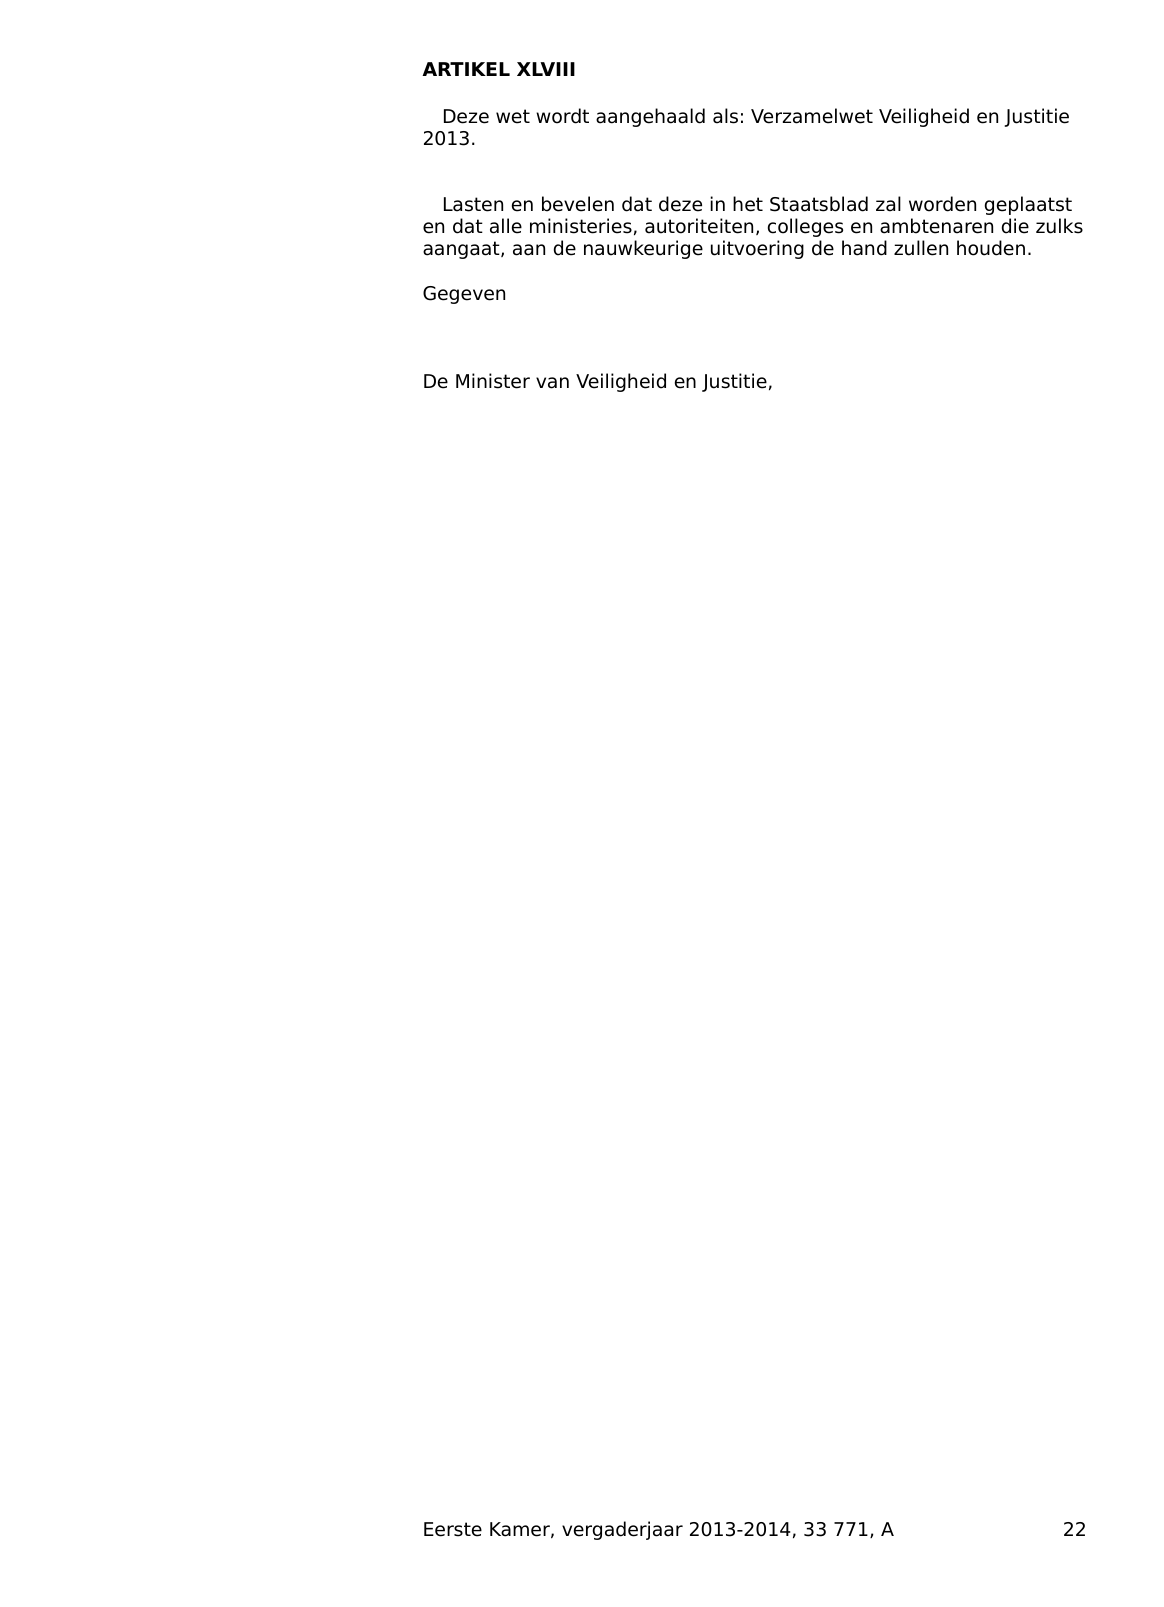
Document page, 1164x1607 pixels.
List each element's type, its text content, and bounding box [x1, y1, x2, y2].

subtitle ARTIKEL XLVIII [422, 59, 1087, 81]
text Gegeven [422, 282, 1087, 304]
text Deze wet wordt aangehaald als: Verzamelwet Veiligheid en Justitie 2013. [422, 106, 1087, 150]
text De Minister van Veiligheid en Justitie, [422, 371, 1087, 393]
text Lasten en bevelen dat deze in het Staatsblad zal worden geplaatst en dat alle ministeries, autoriteiten, colleges en ambtenaren die zulks aangaat, aan de nauwkeurige uitvoering de hand zullen houden. [422, 194, 1087, 260]
